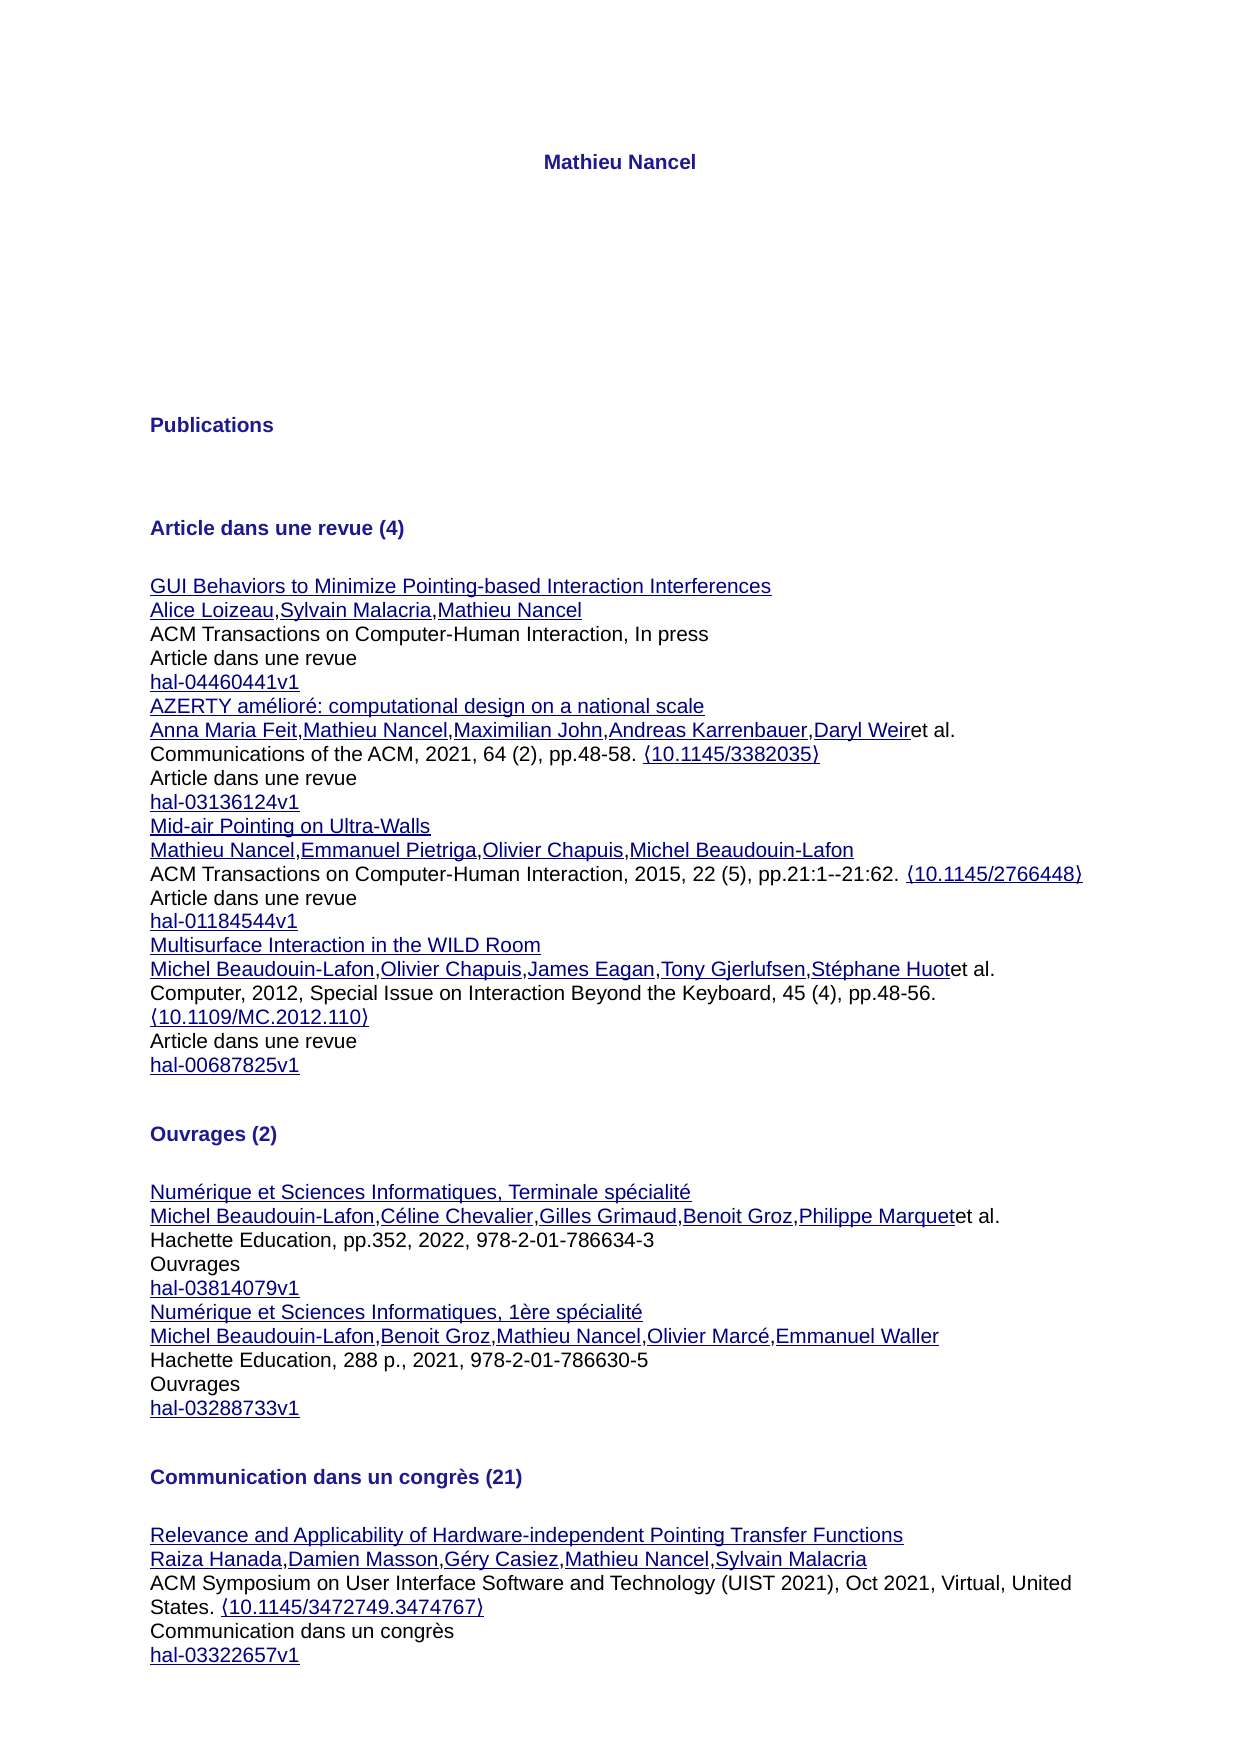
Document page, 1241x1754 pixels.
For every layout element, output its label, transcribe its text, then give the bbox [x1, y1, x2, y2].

subtitle Publications [150, 412, 1090, 436]
table_header Numérique et Sciences Informatiques, Terminale spécialité Michel Beaudouin-Lafon,Céline Chevalier,Gilles Grimaud,Benoit Groz,Philippe Marquetet al. Hachette Education, pp.352, 2022, 978-2-01-786634-3 Ouvrages hal-03814079v1 [150, 1180, 1090, 1300]
table_header GUI Behaviors to Minimize Pointing-based Interaction Interferences Alice Loizeau,Sylvain Malacria,Mathieu Nancel ACM Transactions on Computer-Human Interaction, In press Article dans une revue hal-04460441v1 [150, 574, 1090, 694]
table_cell Numérique et Sciences Informatiques, 1ère spécialité Michel Beaudouin-Lafon,Benoit Groz,Mathieu Nancel,Olivier Marcé,Emmanuel Waller Hachette Education, 288 p., 2021, 978-2-01-786630-5 Ouvrages hal-03288733v1 [150, 1300, 1090, 1420]
subtitle Ouvrages (2) [150, 1122, 1090, 1146]
table_cell AZERTY amélioré: computational design on a national scale Anna Maria Feit,Mathieu Nancel,Maximilian John,Andreas Karrenbauer,Daryl Weiret al. Communications of the ACM, 2021, 64 (2), pp.48-58. ⟨10.1145/3382035⟩ Article dans une revue hal-03136124v1 [150, 694, 1090, 813]
subtitle Communication dans un congrès (21) [150, 1464, 1090, 1488]
table_cell Mid-air Pointing on Ultra-Walls Mathieu Nancel,Emmanuel Pietriga,Olivier Chapuis,Michel Beaudouin-Lafon ACM Transactions on Computer-Human Interaction, 2015, 22 (5), pp.21:1--21:62. ⟨10.1145/2766448⟩ Article dans une revue hal-01184544v1 [150, 814, 1090, 933]
table_cell Multisurface Interaction in the WILD Room Michel Beaudouin-Lafon,Olivier Chapuis,James Eagan,Tony Gjerlufsen,Stéphane Huotet al. Computer, 2012, Special Issue on Interaction Beyond the Keyboard, 45 (4), pp.48-56. ⟨10.1109/MC.2012.110⟩ Article dans une revue hal-00687825v1 [150, 933, 1090, 1077]
subtitle Mathieu Nancel [150, 150, 1090, 174]
subtitle Article dans une revue (4) [150, 516, 1090, 539]
table_header Relevance and Applicability of Hardware-independent Pointing Transfer Functions Raiza Hanada,Damien Masson,Géry Casiez,Mathieu Nancel,Sylvain Malacria ACM Symposium on User Interface Software and Technology (UIST 2021), Oct 2021, Virtual, United States. ⟨10.1145/3472749.3474767⟩ Communication dans un congrès hal-03322657v1 [150, 1523, 1090, 1667]
